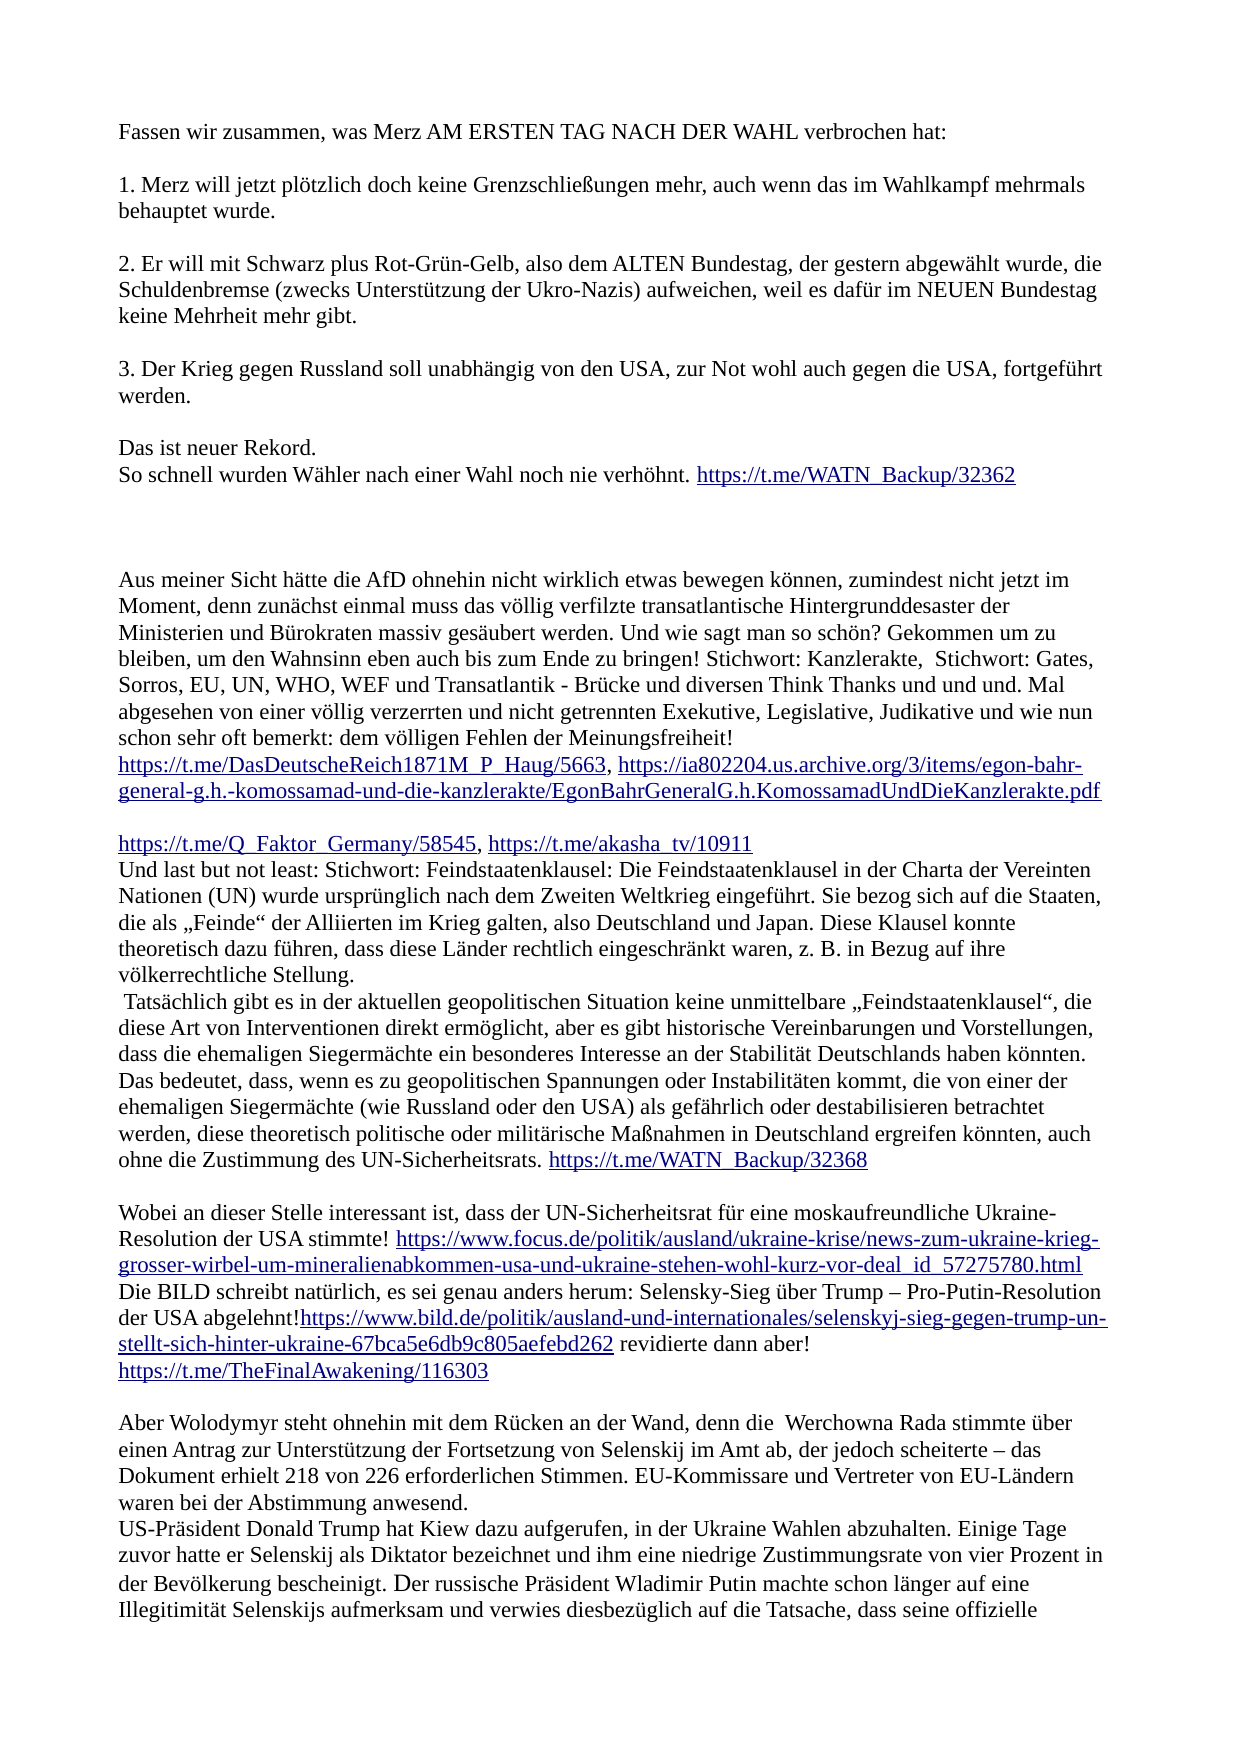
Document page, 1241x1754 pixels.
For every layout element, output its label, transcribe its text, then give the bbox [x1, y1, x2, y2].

text Das ist neuer Rekord. [118, 434, 1122, 461]
text US-Präsident Donald Trump hat Kiew dazu aufgerufen, in der Ukraine Wahlen abzuhalten. Einige Tage zuvor hatte er Selenskij als Diktator bezeichnet und ihm eine niedrige Zustimmungsrate von vier Prozent in der Bevölkerung bescheinigt. Der russische Präsident Wladimir Putin machte schon länger auf eine Illegitimität Selenskijs aufmerksam und verwies diesbezüglich auf die Tatsache, dass seine offizielle [118, 1515, 1122, 1623]
text So schnell wurden Wähler nach einer Wahl noch nie verhöhnt. https://t.me/WATN_Backup/32362 [118, 461, 1122, 487]
text Aus meiner Sicht hätte die AfD ohnehin nicht wirklich etwas bewegen können, zumindest nicht jetzt im Moment, denn zunächst einmal muss das völlig verfilzte transatlantische Hintergrunddesaster der Ministerien und Bürokraten massiv gesäubert werden. Und wie sagt man so schön? Gekommen um zu bleiben, um den Wahnsinn eben auch bis zum Ende zu bringen! Stichwort: Kanzlerakte, Stichwort: Gates, Sorros, EU, UN, WHO, WEF und Transatlantik - Brücke und diversen Think Thanks und und und. Mal abgesehen von einer völlig verzerrten und nicht getrennten Exekutive, Legislative, Judikative und wie nun schon sehr oft bemerkt: dem völligen Fehlen der Meinungsfreiheit! https://t.me/DasDeutscheReich1871M_P_Haug/5663, https://ia802204.us.archive.org/3/items/egon-bahr-general-g.h.-komossamad-und-die-kanzlerakte/EgonBahrGeneralG.h.KomossamadUndDieKanzlerakte.pdf [118, 566, 1122, 803]
text 3. Der Krieg gegen Russland soll unabhängig von den USA, zur Not wohl auch gegen die USA, fortgeführt werden. [118, 355, 1122, 408]
text Und last but not least: Stichwort: Feindstaatenklausel: Die Feindstaatenklausel in der Charta der Vereinten Nationen (UN) wurde ursprünglich nach dem Zweiten Weltkrieg eingeführt. Sie bezog sich auf die Staaten, die als „Feinde“ der Alliierten im Krieg galten, also Deutschland und Japan. Diese Klausel konnte theoretisch dazu führen, dass diese Länder rechtlich eingeschränkt waren, z. B. in Bezug auf ihre völkerrechtliche Stellung. [118, 856, 1122, 988]
text https://t.me/Q_Faktor_Germany/58545, https://t.me/akasha_tv/10911 [118, 830, 1122, 856]
text Tatsächlich gibt es in der aktuellen geopolitischen Situation keine unmittelbare „Feindstaatenklausel“, die diese Art von Interventionen direkt ermöglicht, aber es gibt historische Vereinbarungen und Vorstellungen, dass die ehemaligen Siegermächte ein besonderes Interesse an der Stabilität Deutschlands haben könnten. [118, 988, 1122, 1067]
text Fassen wir zusammen, was Merz AM ERSTEN TAG NACH DER WAHL verbrochen hat: [118, 118, 1122, 144]
text Die BILD schreibt natürlich, es sei genau anders herum: Selensky-Sieg über Trump – Pro-Putin-Resolution der USA abgelehnt!https://www.bild.de/politik/ausland-und-internationales/selenskyj-sieg-gegen-trump-un-stellt-sich-hinter-ukraine-67bca5e6db9c805aefebd262 revidierte dann aber! https://t.me/TheFinalAwakening/116303 [118, 1278, 1122, 1383]
text Das bedeutet, dass, wenn es zu geopolitischen Spannungen oder Instabilitäten kommt, die von einer der ehemaligen Siegermächte (wie Russland oder den USA) als gefährlich oder destabilisieren betrachtet werden, diese theoretisch politische oder militärische Maßnahmen in Deutschland ergreifen könnten, auch ohne die Zustimmung des UN-Sicherheitsrats. https://t.me/WATN_Backup/32368 [118, 1067, 1122, 1172]
text 1. Merz will jetzt plötzlich doch keine Grenzschließungen mehr, auch wenn das im Wahlkampf mehrmals behauptet wurde. [118, 171, 1122, 223]
text Aber Wolodymyr steht ohnehin mit dem Rücken an der Wand, denn die Werchowna Rada stimmte über einen Antrag zur Unterstützung der Fortsetzung von Selenskij im Amt ab, der jedoch scheiterte – das Dokument erhielt 218 von 226 erforderlichen Stimmen. EU-Kommissare und Vertreter von EU-Ländern waren bei der Abstimmung anwesend. [118, 1409, 1122, 1515]
text Wobei an dieser Stelle interessant ist, dass der UN-Sicherheitsrat für eine moskaufreundliche Ukraine-Resolution der USA stimmte! https://www.focus.de/politik/ausland/ukraine-krise/news-zum-ukraine-krieg-grosser-wirbel-um-mineralienabkommen-usa-und-ukraine-stehen-wohl-kurz-vor-deal_id_57275780.html [118, 1199, 1122, 1278]
text 2. Er will mit Schwarz plus Rot-Grün-Gelb, also dem ALTEN Bundestag, der gestern abgewählt wurde, die Schuldenbremse (zwecks Unterstützung der Ukro-Nazis) aufweichen, weil es dafür im NEUEN Bundestag keine Mehrheit mehr gibt. [118, 250, 1122, 329]
